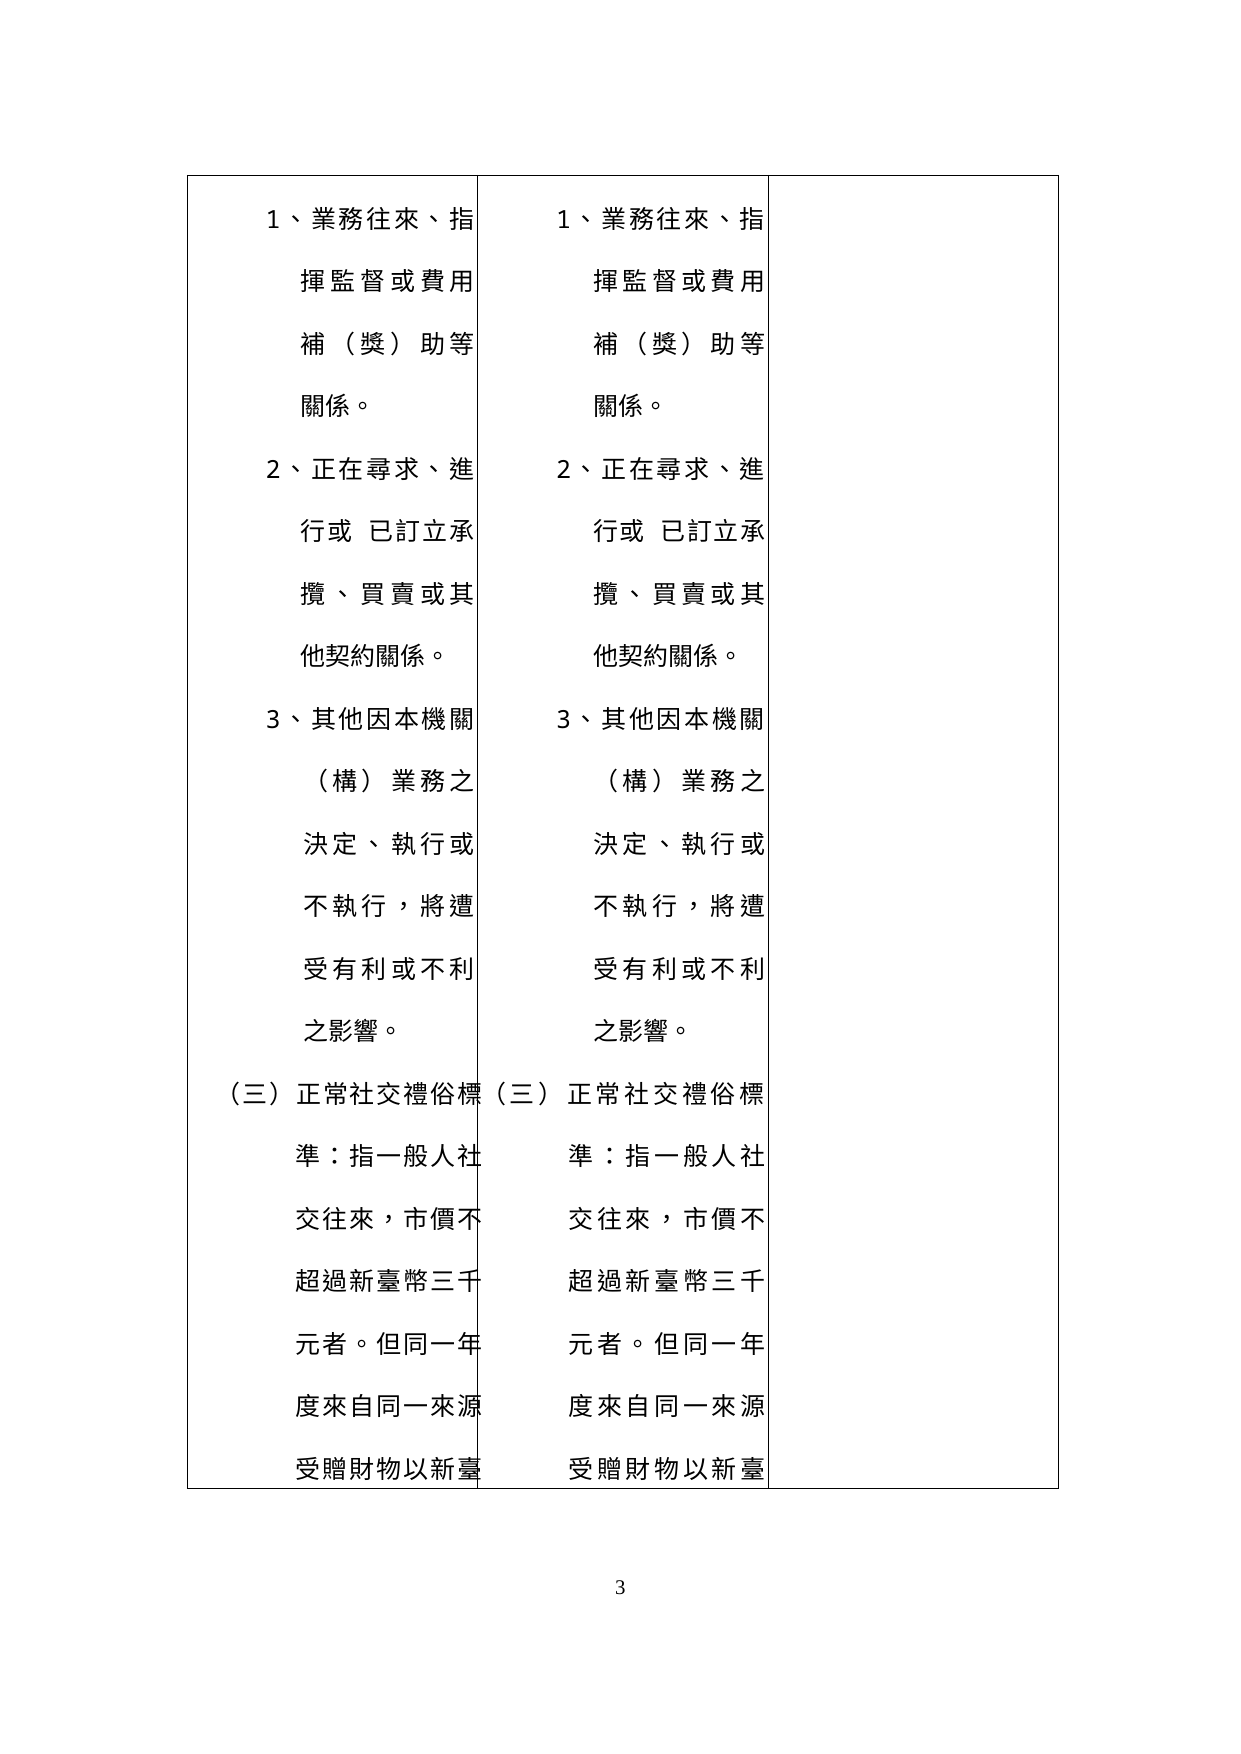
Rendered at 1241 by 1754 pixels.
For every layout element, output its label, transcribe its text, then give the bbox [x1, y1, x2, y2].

table_cell 二、本規範用詞，定義如下： （一）公務員：指適用公務員服務法之人員。 （二）與其職務有利害關係：指個人、法人、團體或其他單位與本機關（構）或其所屬機關（構）間，具有下列情形之一者： 1、業務往來、指揮監督或費用補（獎）助等關係。 2、正在尋求、進行或 已訂立承攬、買賣或其他契約關係。 3、其他因本機關（構）業務之決定、執行或不執行，將遭受有利或不利之影響。 （三）正常社交禮俗標準：指一般人社交往來，市價不超過新臺幣三千元者。但同一年度來自同一來源受贈財物以新臺幣一萬元為限。 （四）公務禮儀：指基於公務需要，在國內（外）訪問、接待外賓、推動業務及溝通協調時，依禮貌、慣例或習俗所為之活動。 （五）請託關說：指其內容涉及本機關（構）或所屬機關（構）業務具體事項之決定、執行或不執行，且因該事項之決定、執行或不執行致有違法或不當而影響特定權利義務之虞。 [188, 176, 477, 1488]
table_cell 二、本規範用詞，定義如下： （一）公務員：指適用公務員服務法之人員。 （二）與其職務有利害關係：指個人、法人、團體或其他單位與本機關（構）或其所屬機關（構）間，具有下列情形之一者： 1、業務往來、指揮監督或費用補（獎）助等關係。 2、正在尋求、進行或 已訂立承攬、買賣或其他契約關係。 3、其他因本機關（構）業務之決定、執行或不執行，將遭受有利或不利之影響。 （三）正常社交禮俗標準：指一般人社交往來，市價不超過新臺幣三千元者。但同一年度來自同一來源受贈財物以新臺幣一萬元為限。 （四）公務禮儀：指基於公務需要，在國內（外）訪問、接待外賓、推動業務及溝通協調時，依禮貌、慣例或習俗所為之活動。 （五）請託關說：指其內容涉及本機關（構）或所屬機關（構）業務具體事項之決定、執行或不執行，且因該事項之決定、執行或不執行致有違法或不當而影響特定權利義務之虞。 [478, 176, 768, 1488]
table_cell [769, 176, 1058, 1488]
